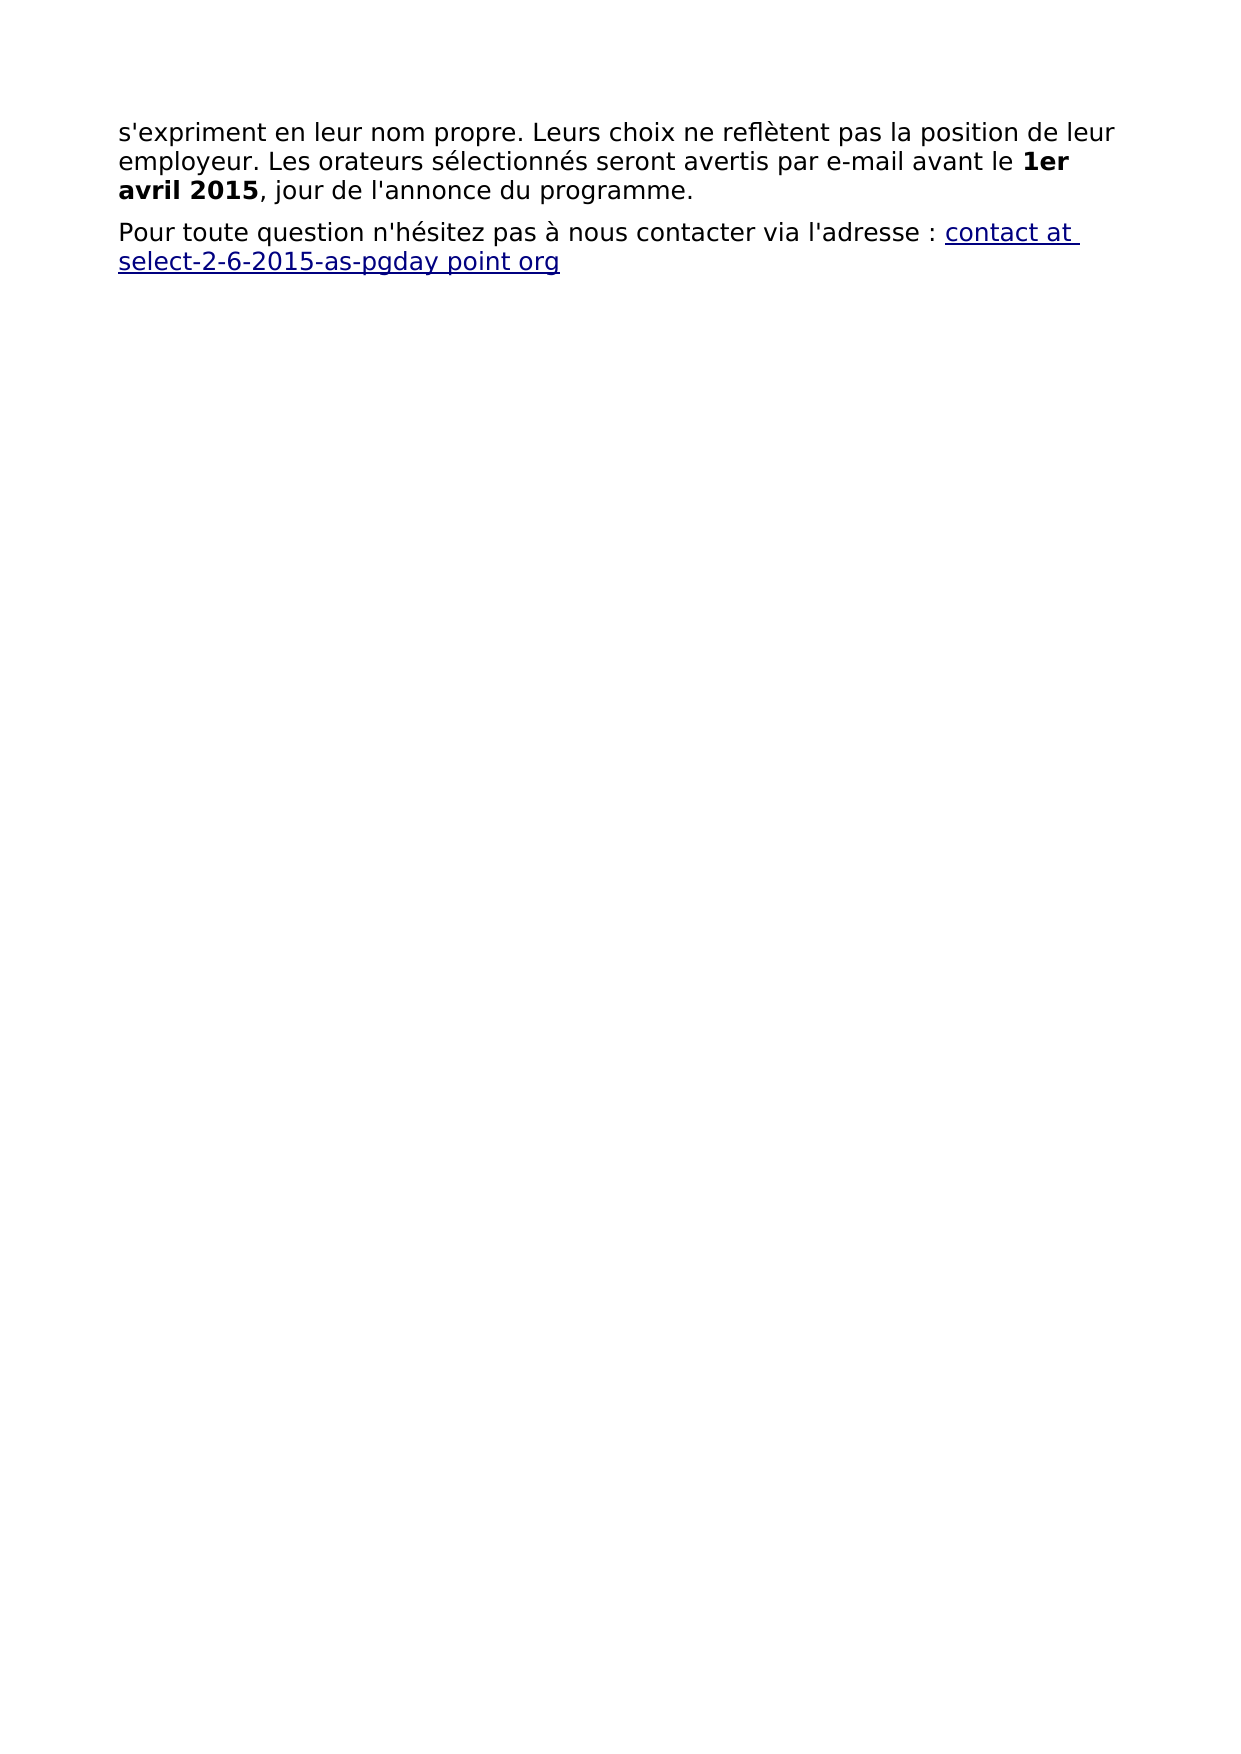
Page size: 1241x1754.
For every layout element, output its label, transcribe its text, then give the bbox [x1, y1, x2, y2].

text s'expriment en leur nom propre. Leurs choix ne reflètent pas la position de leur employeur. Les orateurs sélectionnés seront avertis par e-mail avant le 1er avril 2015, jour de l'annonce du programme. [118, 118, 1122, 206]
text Pour toute question n'hésitez pas à nous contacter via l'adresse : contact at select-2-6-2015-as-pgday point org [118, 218, 1122, 276]
